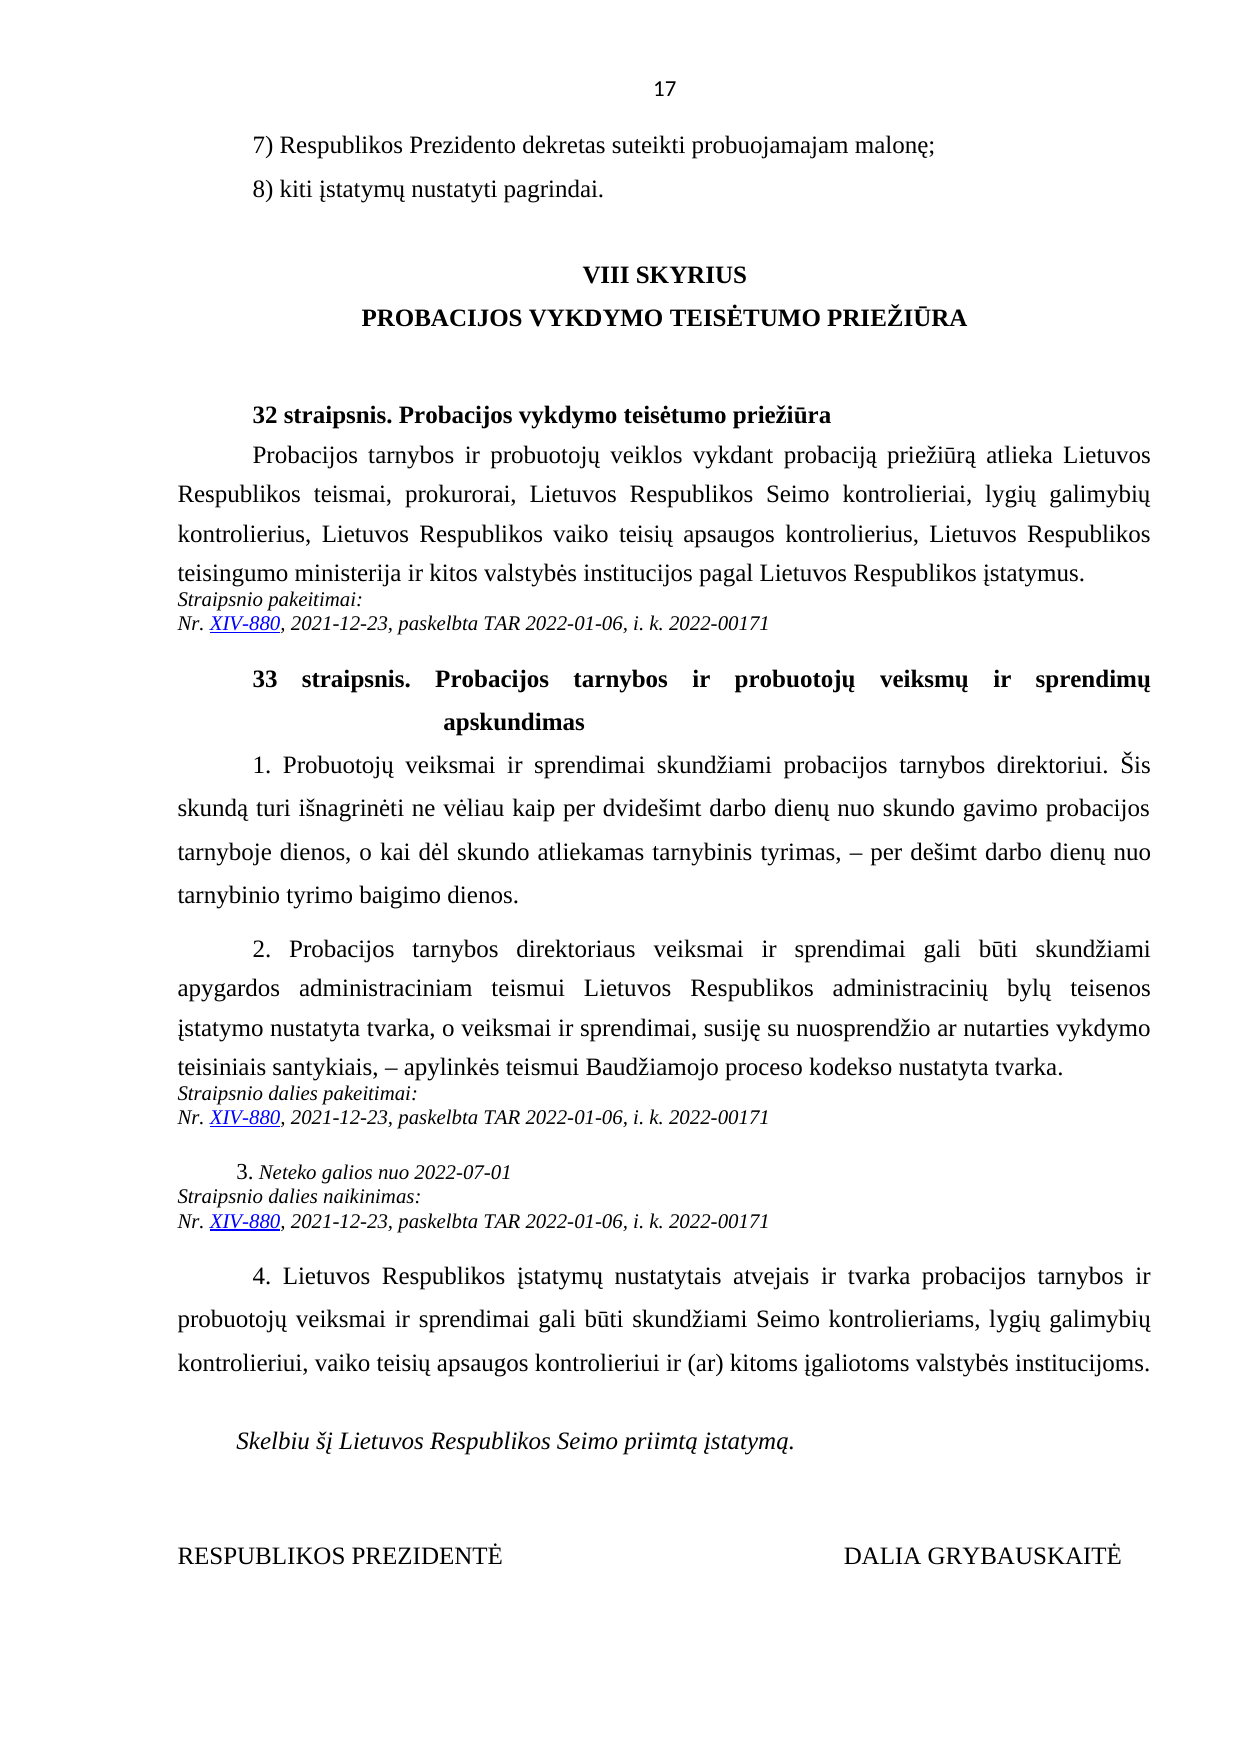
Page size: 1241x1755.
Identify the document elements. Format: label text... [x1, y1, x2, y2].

text 1. Probuotojų veiksmai ir sprendimai skundžiami probacijos tarnybos direktoriui. Šis skundą turi išnagrinėti ne vėliau kaip per dvidešimt darbo dienų nuo skundo gavimo probacijos tarnyboje dienos, o kai dėl skundo atliekamas tarnybinis tyrimas, – per dešimt darbo dienų nuo tarnybinio tyrimo baigimo dienos. [177, 750, 1152, 908]
text RESPUBLIKOS PREZIDENTĖ DALIA GRYBAUSKAITĖ [177, 1541, 1152, 1570]
text 4. Lietuvos Respublikos įstatymų nustatytais atvejais ir tvarka probacijos tarnybos ir probuotojų veiksmai ir sprendimai gali būti skundžiami Seimo kontrolieriams, lygių galimybių kontrolieriui, vaiko teisių apsaugos kontrolieriui ir (ar) kitoms įgaliotoms valstybės institucijoms. [177, 1261, 1152, 1376]
text Skelbiu šį Lietuvos Respublikos Seimo priimtą įstatymą. [177, 1426, 1152, 1455]
text 7) Respublikos Prezidento dekretas suteikti probuojamajam malonę; [177, 131, 1152, 159]
text Straipsnio dalies pakeitimai: [177, 1081, 1152, 1105]
text Straipsnio dalies naikinimas: [177, 1184, 1152, 1208]
text Probacijos tarnybos ir probuotojų veiklos vykdant probaciją priežiūrą atlieka Lietuvos Respublikos teismai, prokurorai, Lietuvos Respublikos Seimo kontrolieriai, lygių galimybių kontrolierius, Lietuvos Respublikos vaiko teisių apsaugos kontrolierius, Lietuvos Respublikos teisingumo ministerija ir kitos valstybės institucijos pagal Lietuvos Respublikos įstatymus. [177, 429, 1152, 587]
text Nr. XIV-880, 2021-12-23, paskelbta TAR 2022-01-06, i. k. 2022-00171 [177, 611, 1152, 635]
text 8) kiti įstatymų nustatyti pagrindai. [177, 174, 1152, 202]
text 32 straipsnis. Probacijos vykdymo teisėtumo priežiūra [177, 389, 1152, 429]
text Nr. XIV-880, 2021-12-23, paskelbta TAR 2022-01-06, i. k. 2022-00171 [177, 1208, 1152, 1233]
text 33 straipsnis. Probacijos tarnybos ir probuotojų veiksmų ir sprendimų apskundimas [252, 664, 1152, 736]
text 3. Neteko galios nuo 2022-07-01 [177, 1158, 1152, 1184]
text Straipsnio pakeitimai: [177, 587, 1152, 611]
text Nr. XIV-880, 2021-12-23, paskelbta TAR 2022-01-06, i. k. 2022-00171 [177, 1105, 1152, 1129]
text PROBACIJOS VYKDYMO TEISĖTUMO PRIEŽIŪRA [177, 303, 1152, 332]
text 2. Probacijos tarnybos direktoriaus veiksmai ir sprendimai gali būti skundžiami apygardos administraciniam teismui Lietuvos Respublikos administracinių bylų teisenos įstatymo nustatyta tvarka, o veiksmai ir sprendimai, susiję su nuosprendžio ar nutarties vykdymo teisiniais santykiais, – apylinkės teismui Baudžiamojo proceso kodekso nustatyta tvarka. [177, 923, 1152, 1081]
text VIII SKYRIUS [177, 260, 1152, 289]
